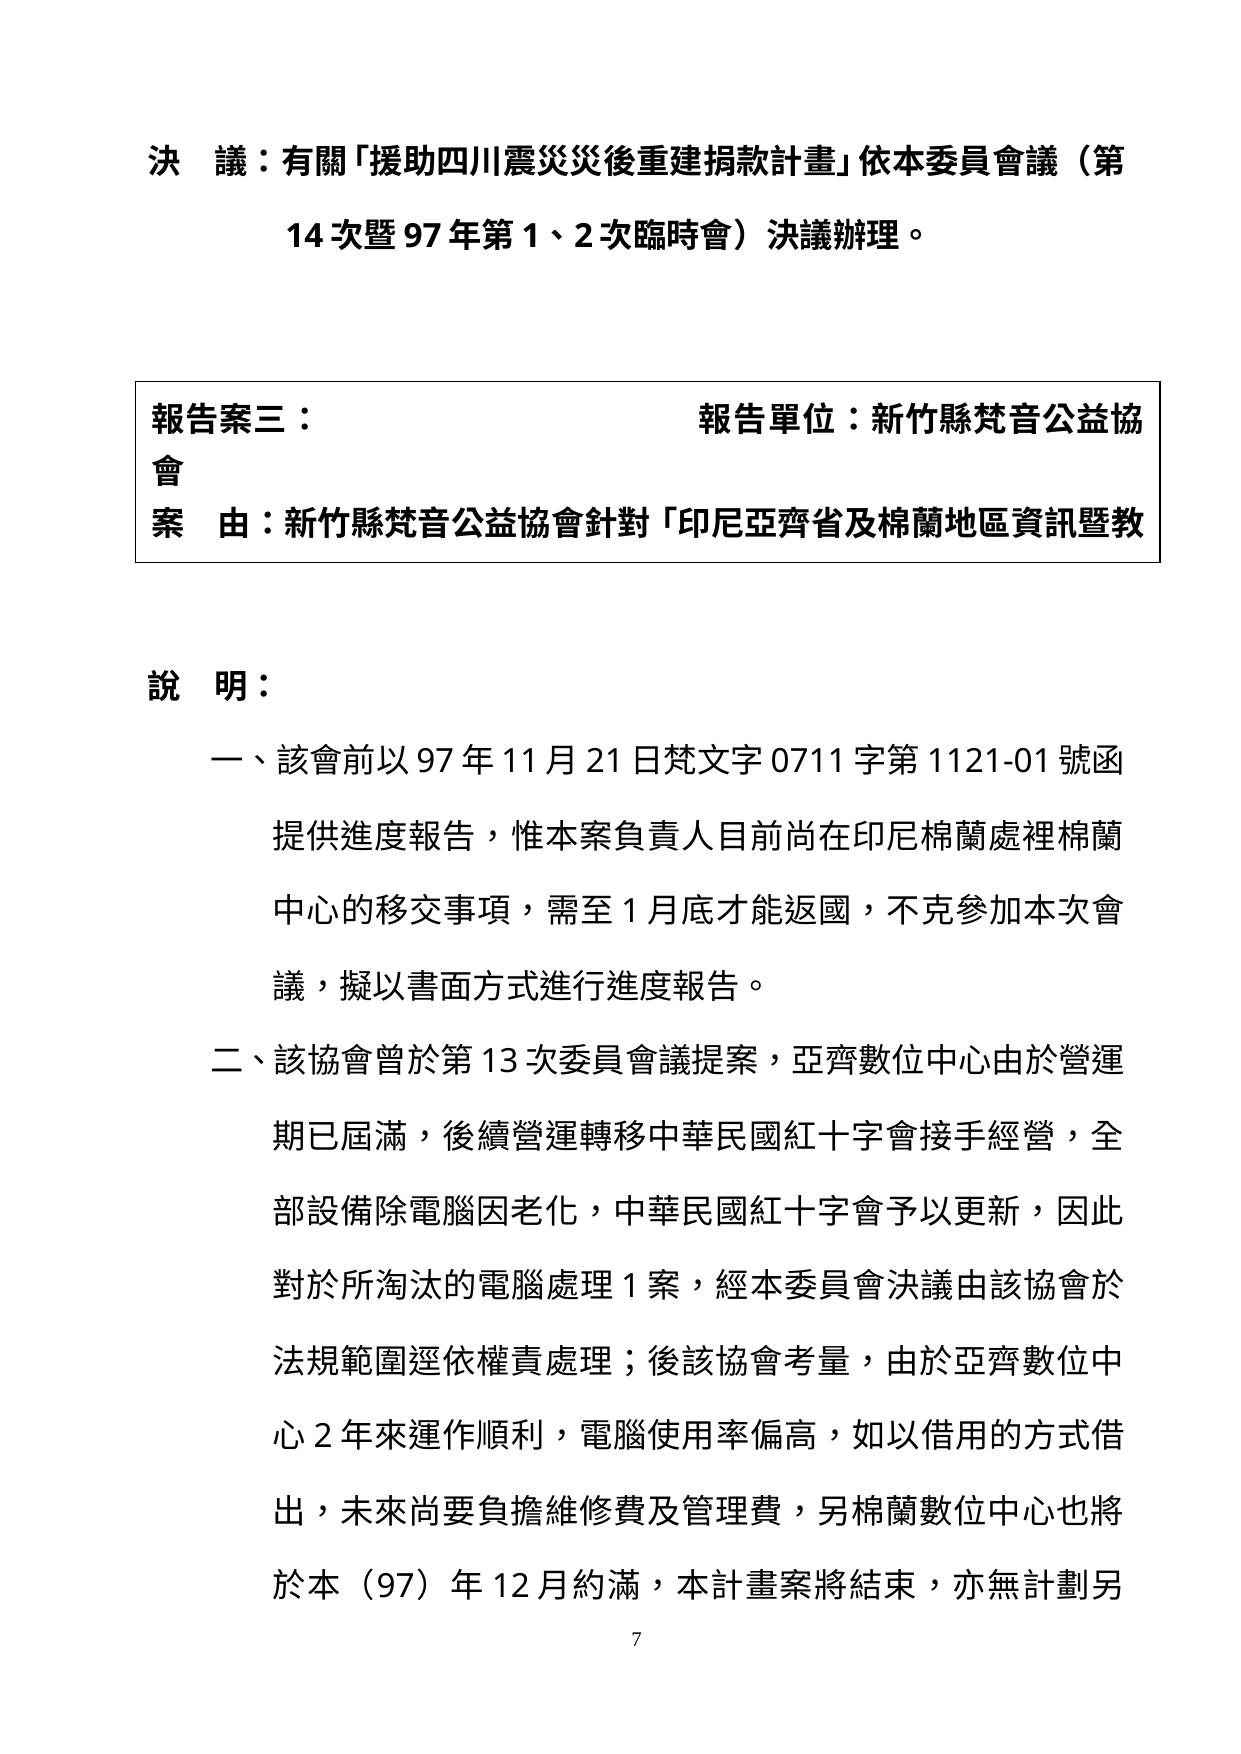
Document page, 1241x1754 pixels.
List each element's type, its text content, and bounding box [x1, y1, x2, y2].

text 案 由：新竹縣梵音公益協會針對「印尼亞齊省及棉蘭地區資訊暨教育發展計畫」提供書面進度報告1案，報請 公鑑。 [151, 494, 1144, 554]
text 一、該會前以97年11月21日梵文字0711字第1121-01號函提供進度報告，惟本案負責人目前尚在印尼棉蘭處裡棉蘭中心的移交事項，需至1月底才能返國，不克參加本次會議，擬以書面方式進行進度報告。 [210, 721, 1125, 1021]
text 二、該協會曾於第13次委員會議提案，亞齊數位中心由於營運期已屆滿，後續營運轉移中華民國紅十字會接手經營，全部設備除電腦因老化，中華民國紅十字會予以更新，因此對於所淘汰的電腦處理1案，經本委員會決議由該協會於法規範圍逕依權責處理；後該協會考量，由於亞齊數位中心2年來運作順利，電腦使用率偏高，如以借用的方式借出，未來尚要負擔維修費及管理費，另棉蘭數位中心也將於本（97）年12月約滿，本計畫案將結束，亦無計劃另 [210, 1021, 1125, 1621]
text 報告案三： 報告單位：新竹縣梵音公益協會 [151, 390, 1144, 494]
text 決 議：有關「援助四川震災災後重建捐款計畫」依本委員會議（第14次暨97年第1、2次臨時會）決議辦理。 [148, 121, 1125, 271]
text 說 明： [148, 646, 1125, 721]
